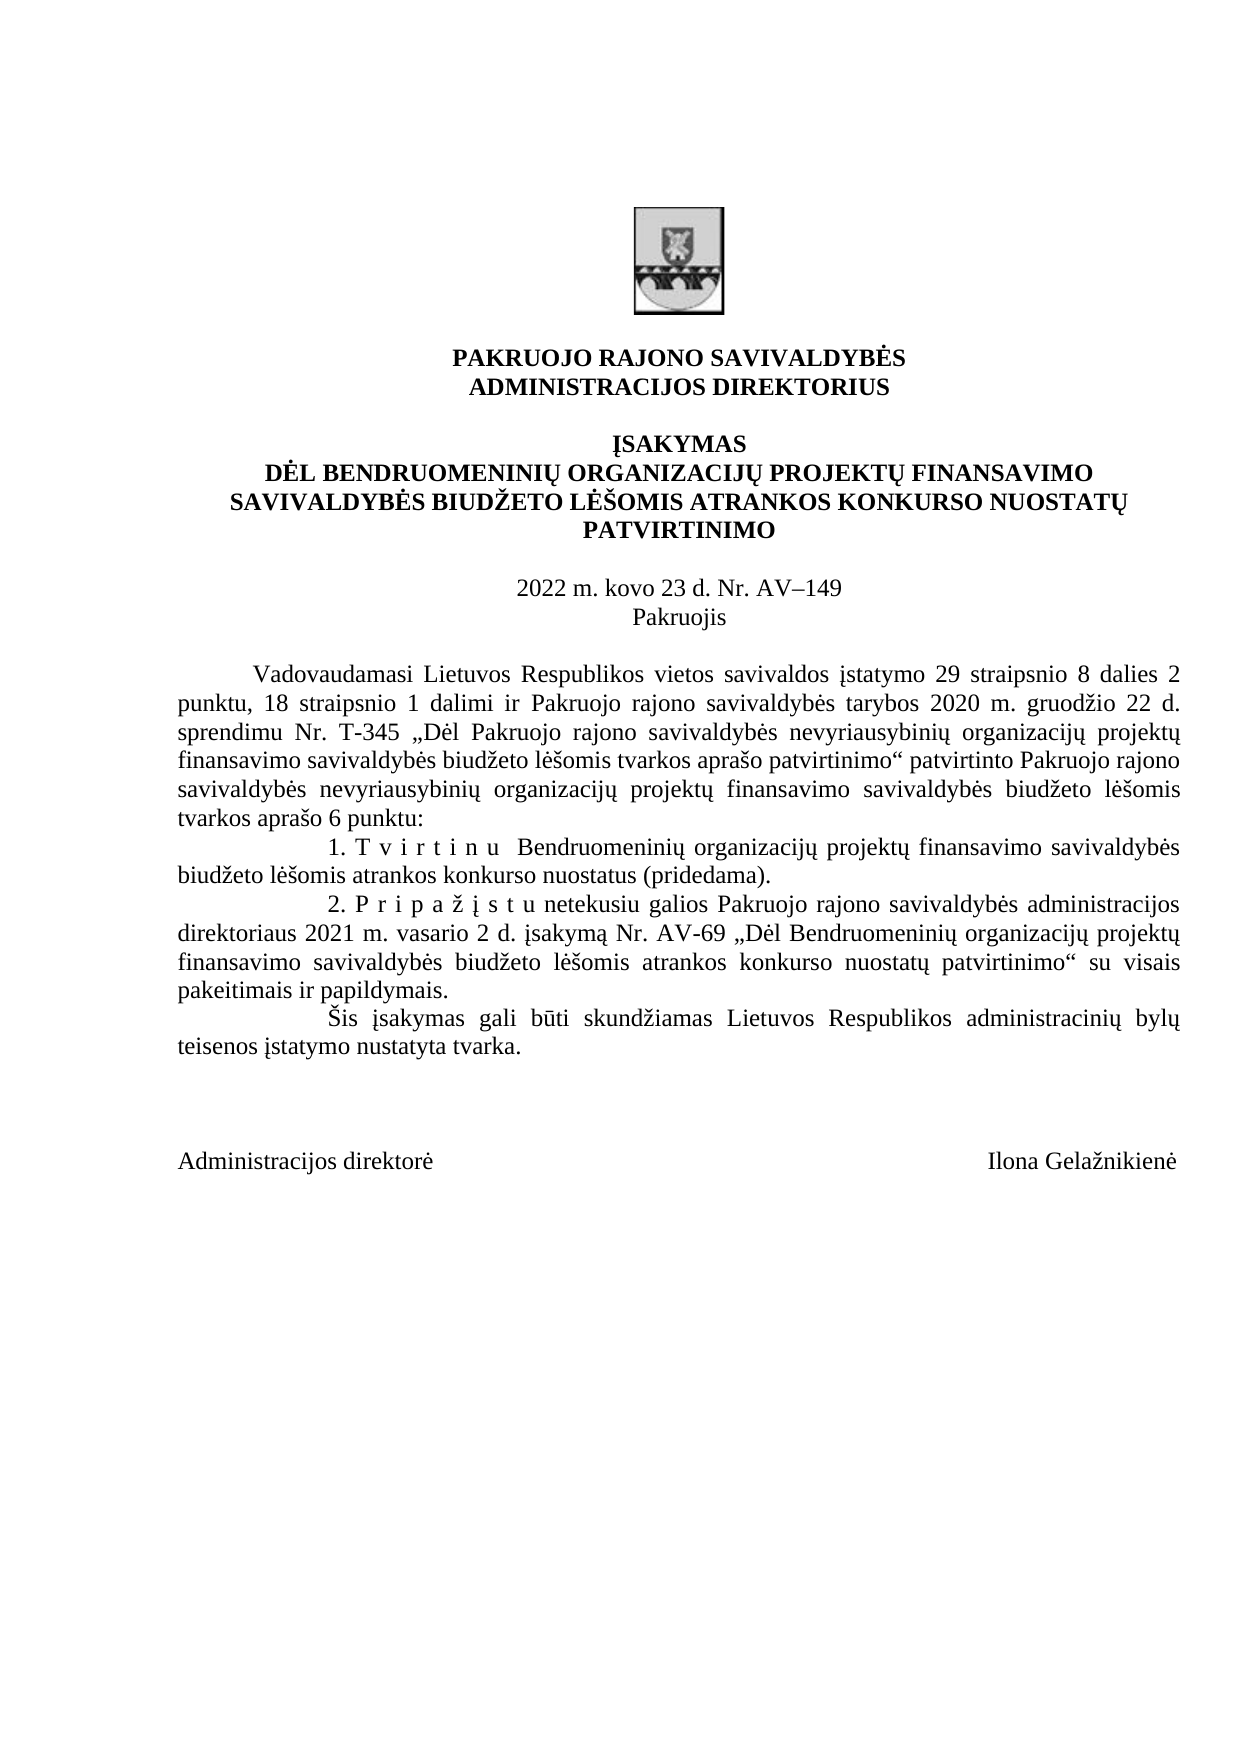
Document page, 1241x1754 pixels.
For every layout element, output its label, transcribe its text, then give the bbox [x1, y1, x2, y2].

text PAKRUOJO RAJONO SAVIVALDYBĖS [177, 343, 1181, 372]
text 2. P r i p a ž į s t u netekusiu galios Pakruojo rajono savivaldybės administracijos direktoriaus 2021 m. vasario 2 d. įsakymą Nr. AV-69 „Dėl Bendruomeninių organizacijų projektų finansavimo savivaldybės biudžeto lėšomis atrankos konkurso nuostatų patvirtinimo“ su visais pakeitimais ir papildymais. [177, 889, 1181, 1004]
text Pakruojis [177, 602, 1181, 630]
text 1. T v i r t i n u Bendruomeninių organizacijų projektų finansavimo savivaldybės biudžeto lėšomis atrankos konkurso nuostatus (pridedama). [177, 832, 1181, 889]
text 2022 m. kovo 23 d. Nr. AV–149 [177, 573, 1181, 602]
text DĖL BENDRUOMENINIŲ ORGANIZACIJŲ PROJEKTŲ FINANSAVIMO SAVIVALDYBĖS BIUDŽETO LĖŠOMIS ATRANKOS KONKURSO NUOSTATŲ PATVIRTINIMO [177, 458, 1181, 544]
text Šis įsakymas gali būti skundžiamas Lietuvos Respublikos administracinių bylų teisenos įstatymo nustatyta tvarka. [177, 1004, 1181, 1060]
text Vadovaudamasi Lietuvos Respublikos vietos savivaldos įstatymo 29 straipsnio 8 dalies 2 punktu, 18 straipsnio 1 dalimi ir Pakruojo rajono savivaldybės tarybos 2020 m. gruodžio 22 d. sprendimu Nr. T-345 „Dėl Pakruojo rajono savivaldybės nevyriausybinių organizacijų projektų finansavimo savivaldybės biudžeto lėšomis tvarkos aprašo patvirtinimo“ patvirtinto Pakruojo rajono savivaldybės nevyriausybinių organizacijų projektų finansavimo savivaldybės biudžeto lėšomis tvarkos aprašo 6 punktu: [177, 659, 1181, 832]
text ADMINISTRACIJOS DIREKTORIUS [177, 372, 1181, 400]
text Administracijos direktorė Ilona Gelažnikienė [177, 1146, 1181, 1175]
text ĮSAKYMAS [177, 429, 1181, 458]
